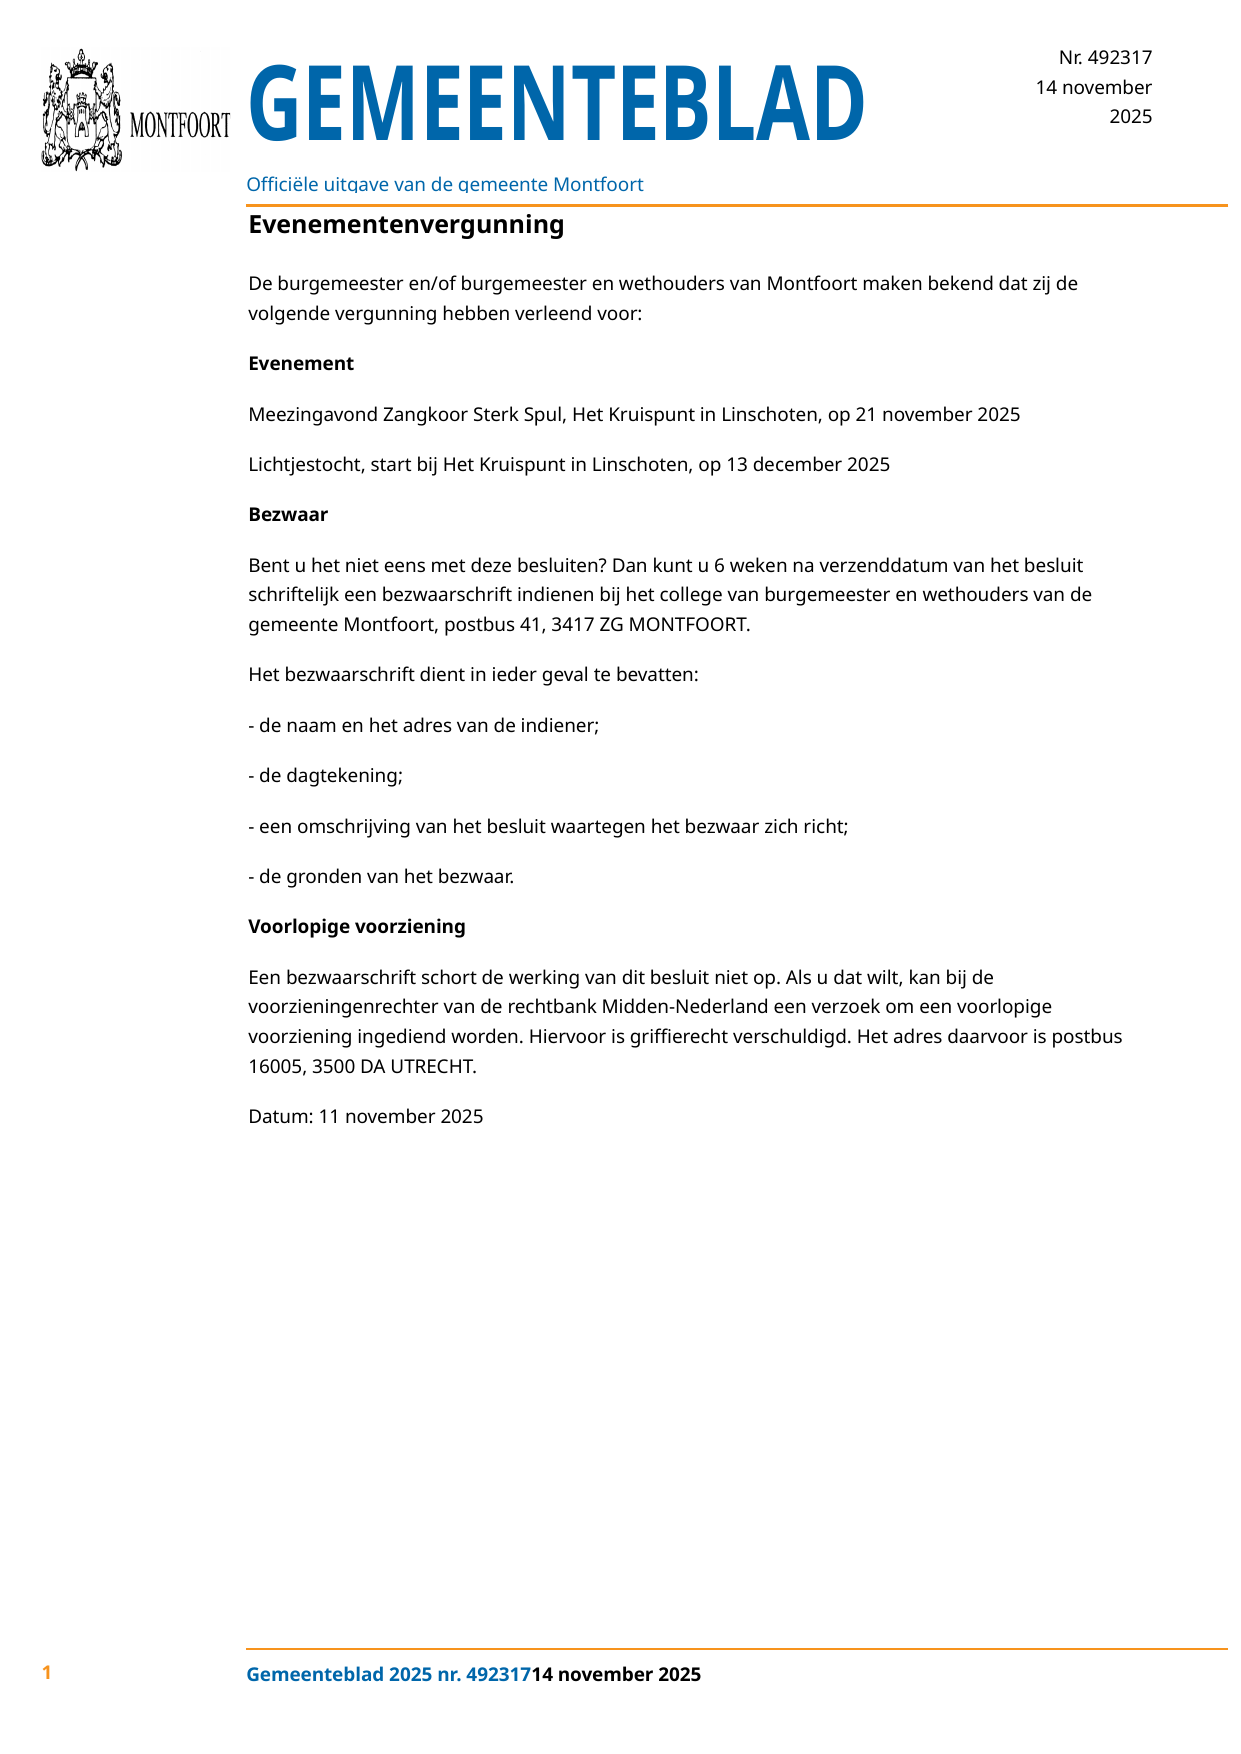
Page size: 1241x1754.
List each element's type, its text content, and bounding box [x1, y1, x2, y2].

text De burgemeester en/of burgemeester en wethouders van Montfoort maken bekend dat zij de volgende vergunning hebben verleend voor: [248, 270, 1152, 326]
text - de dagtekening; [248, 762, 1152, 788]
picture [41, 47, 231, 172]
text Meezingavond Zangkoor Sterk Spul, Het Kruispunt in Linschoten, op 21 november 2025 [248, 401, 1152, 426]
text - de naam en het adres van de indiener; [248, 712, 1152, 738]
text Voorlopige voorziening [248, 914, 1152, 939]
text Bezwaar [248, 502, 1152, 527]
text Het bezwaarschrift dient in ieder geval te bevatten: [248, 662, 1152, 687]
text Evenementenvergunning [248, 207, 1152, 241]
text - een omschrijving van het besluit waartegen het bezwaar zich richt; [248, 813, 1152, 838]
text Datum: 11 november 2025 [248, 1103, 1152, 1129]
text Evenement [248, 350, 1152, 376]
text - de gronden van het bezwaar. [248, 863, 1152, 889]
text Een bezwaarschrift schort de werking van dit besluit niet op. Als u dat wilt, kan bij de voorzieningenrechter van de rechtbank Midden-Nederland een verzoek om een voorlopige voorziening ingediend worden. Hiervoor is griffierecht verschuldigd. Het adres daarvoor is postbus 16005, 3500 DA UTRECHT. [248, 964, 1152, 1078]
text Lichtjestocht, start bij Het Kruispunt in Linschoten, op 13 december 2025 [248, 451, 1152, 477]
text Bent u het niet eens met deze besluiten? Dan kunt u 6 weken na verzenddatum van het besluit schriftelijk een bezwaarschrift indienen bij het college van burgemeester en wethouders van de gemeente Montfoort, postbus 41, 3417 ZG MONTFOORT. [248, 552, 1152, 637]
